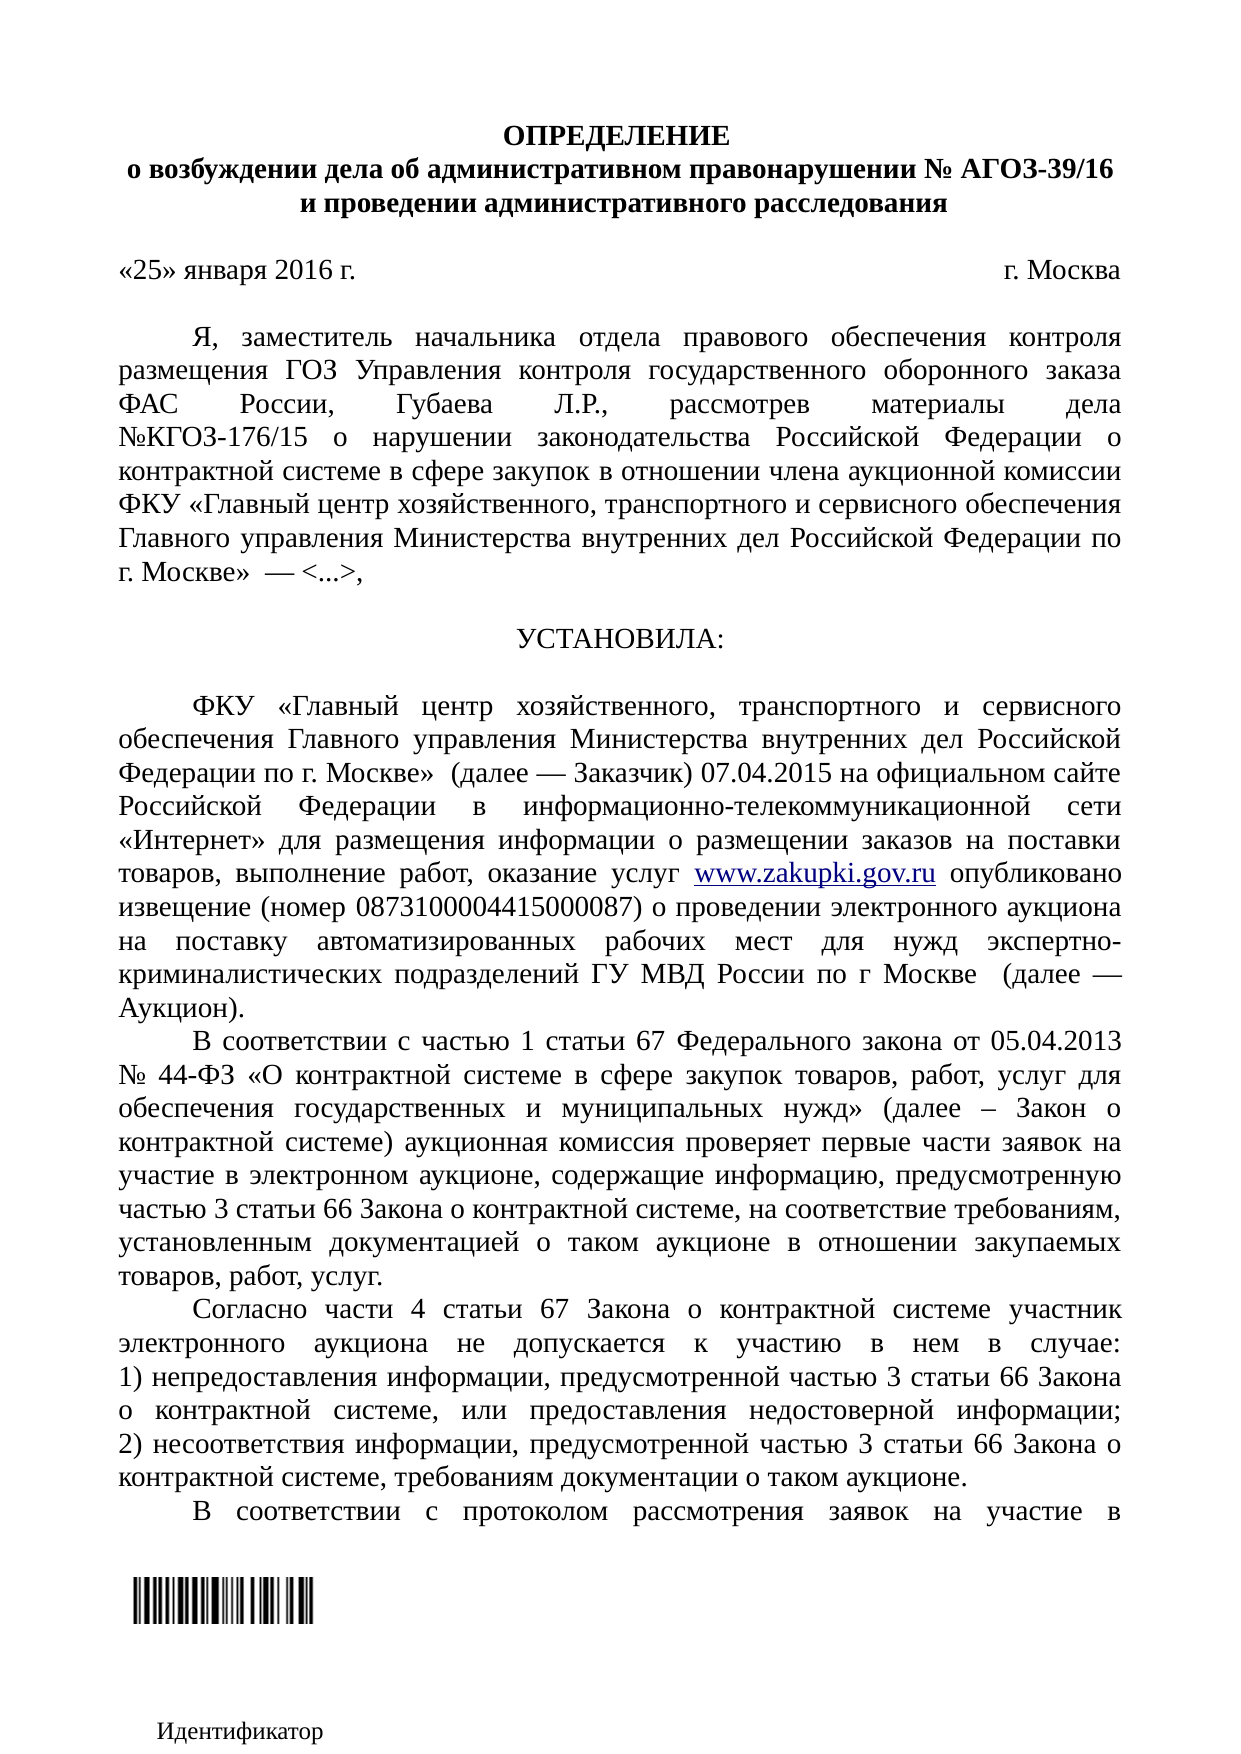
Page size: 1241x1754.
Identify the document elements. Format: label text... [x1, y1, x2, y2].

text Согласно части 4 статьи 67 Закона о контрактной системе участник электронного аукциона не допускается к участию в нем в случае: 1) непредоставления информации, предусмотренной частью 3 статьи 66 Закона о контрактной системе, или предоставления недостоверной информации; 2) несоответствия информации, предусмотренной частью 3 статьи 66 Закона о контрактной системе, требованиям документации о таком аукционе. [118, 1292, 1122, 1493]
text и проведении административного расследования [118, 185, 1122, 219]
text УСТАНОВИЛА: [118, 621, 1122, 654]
text В соответствии с протоколом рассмотрения заявок на участие в [118, 1493, 1122, 1526]
text о возбуждении дела об административном правонарушении № АГОЗ-39/16 [118, 152, 1122, 185]
text В соответствии с частью 1 статьи 67 Федерального закона от 05.04.2013 № 44-ФЗ «О контрактной системе в сфере закупок товаров, работ, услуг для обеспечения государственных и муниципальных нужд» (далее – Закон о контрактной системе) аукционная комиссия проверяет первые части заявок на участие в электронном аукционе, содержащие информацию, предусмотренную частью 3 статьи 66 Закона о контрактной системе, на соответствие требованиям, установленным документацией о таком аукционе в отношении закупаемых товаров, работ, услуг. [118, 1023, 1122, 1292]
text «25» января 2016 г. г. Москва [118, 252, 1122, 285]
picture [118, 1577, 331, 1624]
text Я, заместитель начальника отдела правового обеспечения контроля размещения ГОЗ Управления контроля государственного оборонного заказа ФАС России, Губаева Л.Р., рассмотрев материалы дела №КГОЗ-176/15 о нарушении законодательства Российской Федерации о контрактной системе в сфере закупок в отношении члена аукционной комиссии ФКУ «Главный центр хозяйственного, транспортного и сервисного обеспечения Главного управления Министерства внутренних дел Российской Федерации по г. Москве» — <...>, [118, 319, 1122, 587]
text ОПРЕДЕЛЕНИЕ [118, 118, 1122, 152]
text ФКУ «Главный центр хозяйственного, транспортного и сервисного обеспечения Главного управления Министерства внутренних дел Российской Федерации по г. Москве» (далее — Заказчик) 07.04.2015 на официальном сайте Российской Федерации в информационно-телекоммуникационной сети «Интернет» для размещения информации о размещении заказов на поставки товаров, выполнение работ, оказание услуг www.zakupki.gov.ru опубликовано извещение (номер 0873100004415000087) о проведении электронного аукциона на поставку автоматизированных рабочих мест для нужд экспертно-криминалистических подразделений ГУ МВД России по г Москве (далее — Аукцион). [118, 688, 1122, 1023]
